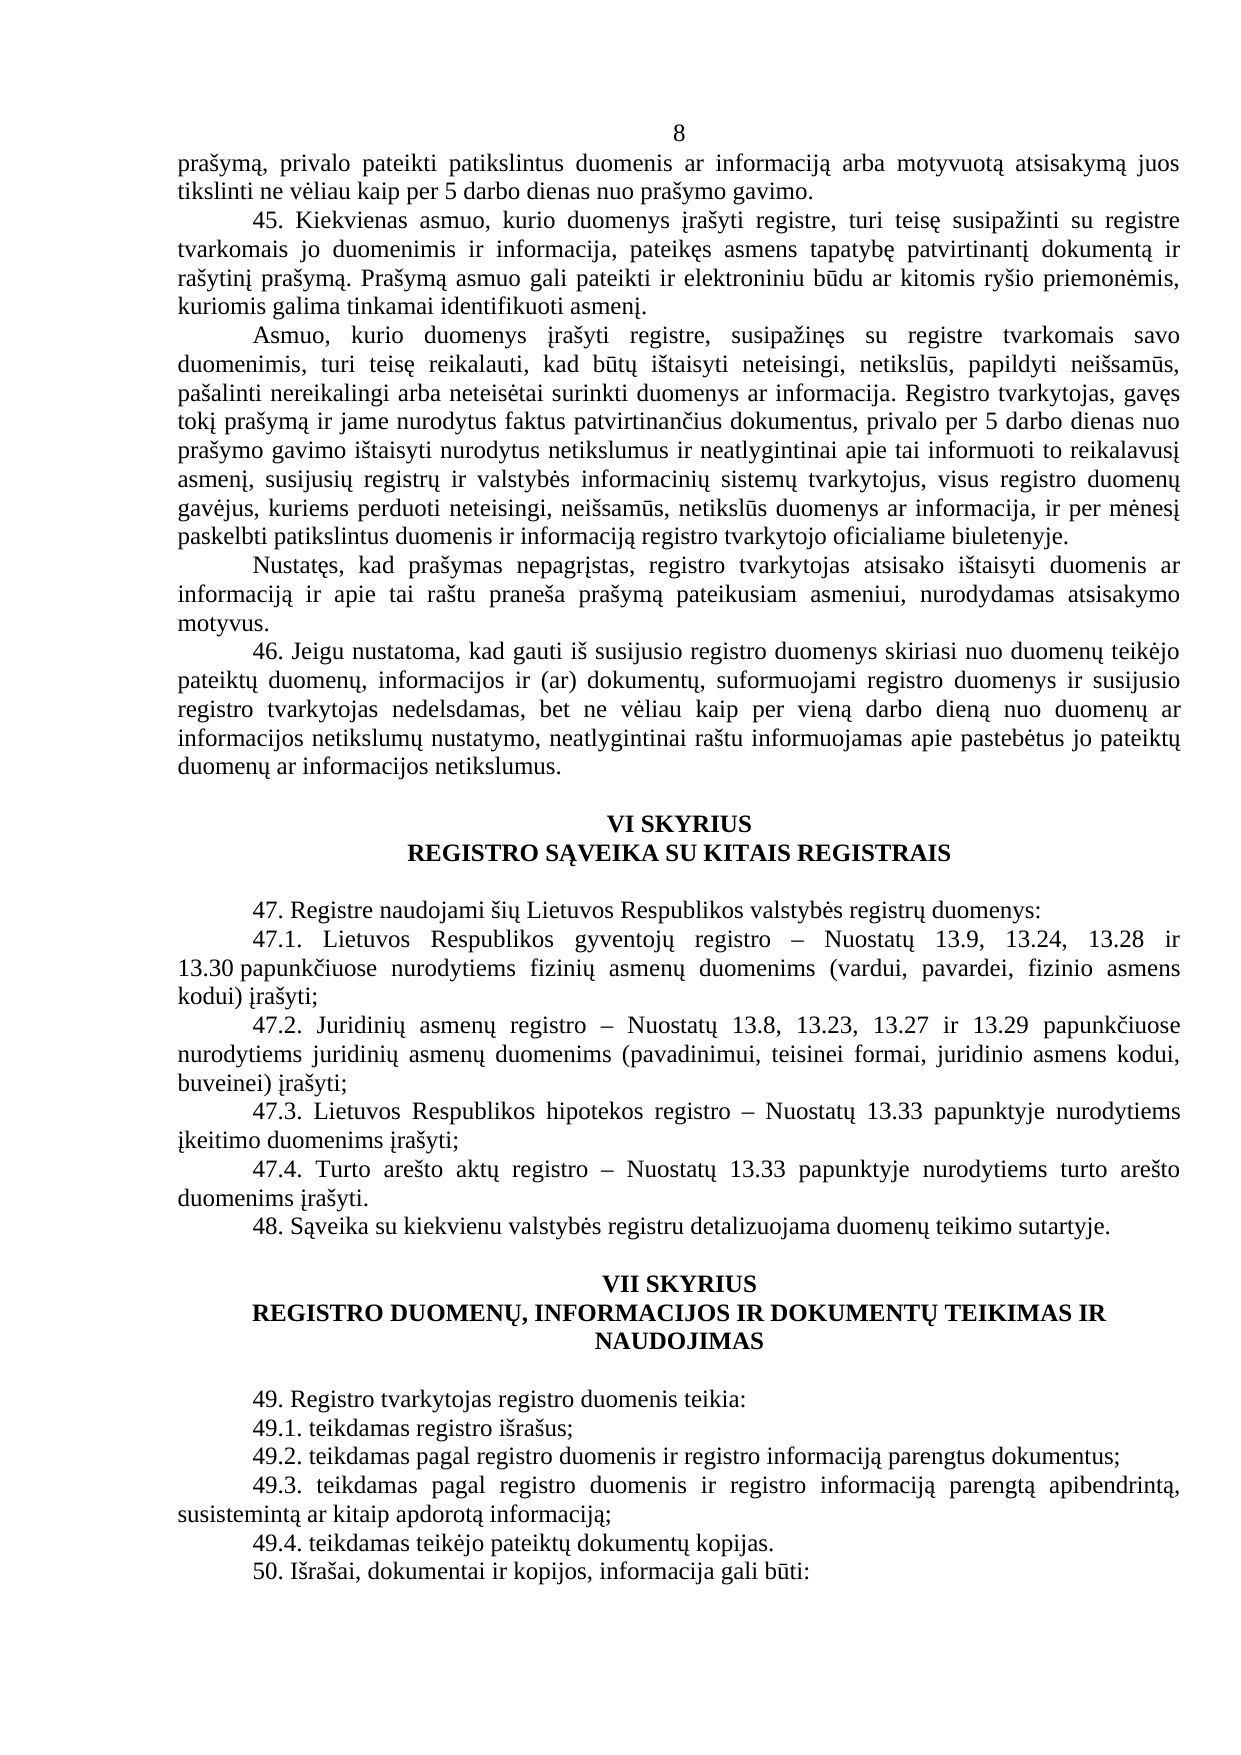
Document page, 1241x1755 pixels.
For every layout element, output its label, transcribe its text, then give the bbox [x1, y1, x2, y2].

text VII SKYRIUS [177, 1269, 1181, 1298]
text 46. Jeigu nustatoma, kad gauti iš susijusio registro duomenys skiriasi nuo duomenų teikėjo pateiktų duomenų, informacijos ir (ar) dokumentų, suformuojami registro duomenys ir susijusio registro tvarkytojas nedelsdamas, bet ne vėliau kaip per vieną darbo dieną nuo duomenų ar informacijos netikslumų nustatymo, neatlygintinai raštu informuojamas apie pastebėtus jo pateiktų duomenų ar informacijos netikslumus. [177, 636, 1181, 780]
text 47.2. Juridinių asmenų registro – Nuostatų 13.8, 13.23, 13.27 ir 13.29 papunkčiuose nurodytiems juridinių asmenų duomenims (pavadinimui, teisinei formai, juridinio asmens kodui, buveinei) įrašyti; [177, 1010, 1181, 1096]
text 47.3. Lietuvos Respublikos hipotekos registro – Nuostatų 13.33 papunktyje nurodytiems įkeitimo duomenims įrašyti; [177, 1096, 1181, 1154]
text 48. Sąveika su kiekvienu valstybės registru detalizuojama duomenų teikimo sutartyje. [177, 1211, 1181, 1240]
text Asmuo, kurio duomenys įrašyti registre, susipažinęs su registre tvarkomais savo duomenimis, turi teisę reikalauti, kad būtų ištaisyti neteisingi, netikslūs, papildyti neišsamūs, pašalinti nereikalingi arba neteisėtai surinkti duomenys ar informacija. Registro tvarkytojas, gavęs tokį prašymą ir jame nurodytus faktus patvirtinančius dokumentus, privalo per 5 darbo dienas nuo prašymo gavimo ištaisyti nurodytus netikslumus ir neatlygintinai apie tai informuoti to reikalavusį asmenį, susijusių registrų ir valstybės informacinių sistemų tvarkytojus, visus registro duomenų gavėjus, kuriems perduoti neteisingi, neišsamūs, netikslūs duomenys ar informacija, ir per mėnesį paskelbti patikslintus duomenis ir informaciją registro tvarkytojo oficialiame biuletenyje. [177, 320, 1181, 550]
text REGISTRO SĄVEIKA SU KITAIS REGISTRAIS [177, 838, 1181, 866]
text 47.4. Turto arešto aktų registro – Nuostatų 13.33 papunktyje nurodytiems turto arešto duomenims įrašyti. [177, 1154, 1181, 1211]
text REGISTRO DUOMENŲ, INFORMACIJOS IR DOKUMENTŲ TEIKIMAS IR NAUDOJIMAS [177, 1298, 1181, 1355]
text 47. Registre naudojami šių Lietuvos Respublikos valstybės registrų duomenys: [177, 895, 1181, 924]
text Nustatęs, kad prašymas nepagrįstas, registro tvarkytojas atsisako ištaisyti duomenis ar informaciją ir apie tai raštu praneša prašymą pateikusiam asmeniui, nurodydamas atsisakymo motyvus. [177, 550, 1181, 636]
text 49.4. teikdamas teikėjo pateiktų dokumentų kopijas. [177, 1528, 1181, 1556]
text 49. Registro tvarkytojas registro duomenis teikia: [177, 1384, 1181, 1413]
text 45. Kiekvienas asmuo, kurio duomenys įrašyti registre, turi teisę susipažinti su registre tvarkomais jo duomenimis ir informacija, pateikęs asmens tapatybę patvirtinantį dokumentą ir rašytinį prašymą. Prašymą asmuo gali pateikti ir elektroniniu būdu ar kitomis ryšio priemonėmis, kuriomis galima tinkamai identifikuoti asmenį. [177, 205, 1181, 320]
text prašymą, privalo pateikti patikslintus duomenis ar informaciją arba motyvuotą atsisakymą juos tikslinti ne vėliau kaip per 5 darbo dienas nuo prašymo gavimo. [177, 148, 1181, 205]
text VI SKYRIUS [177, 809, 1181, 838]
text 50. Išrašai, dokumentai ir kopijos, informacija gali būti: [177, 1556, 1181, 1585]
text 49.3. teikdamas pagal registro duomenis ir registro informaciją parengtą apibendrintą, susistemintą ar kitaip apdorotą informaciją; [177, 1470, 1181, 1528]
text 49.1. teikdamas registro išrašus; [177, 1413, 1181, 1441]
text 49.2. teikdamas pagal registro duomenis ir registro informaciją parengtus dokumentus; [177, 1441, 1181, 1470]
text 47.1. Lietuvos Respublikos gyventojų registro – Nuostatų 13.9, 13.24, 13.28 ir 13.30 papunkčiuose nurodytiems fizinių asmenų duomenims (vardui, pavardei, fizinio asmens kodui) įrašyti; [177, 924, 1181, 1010]
